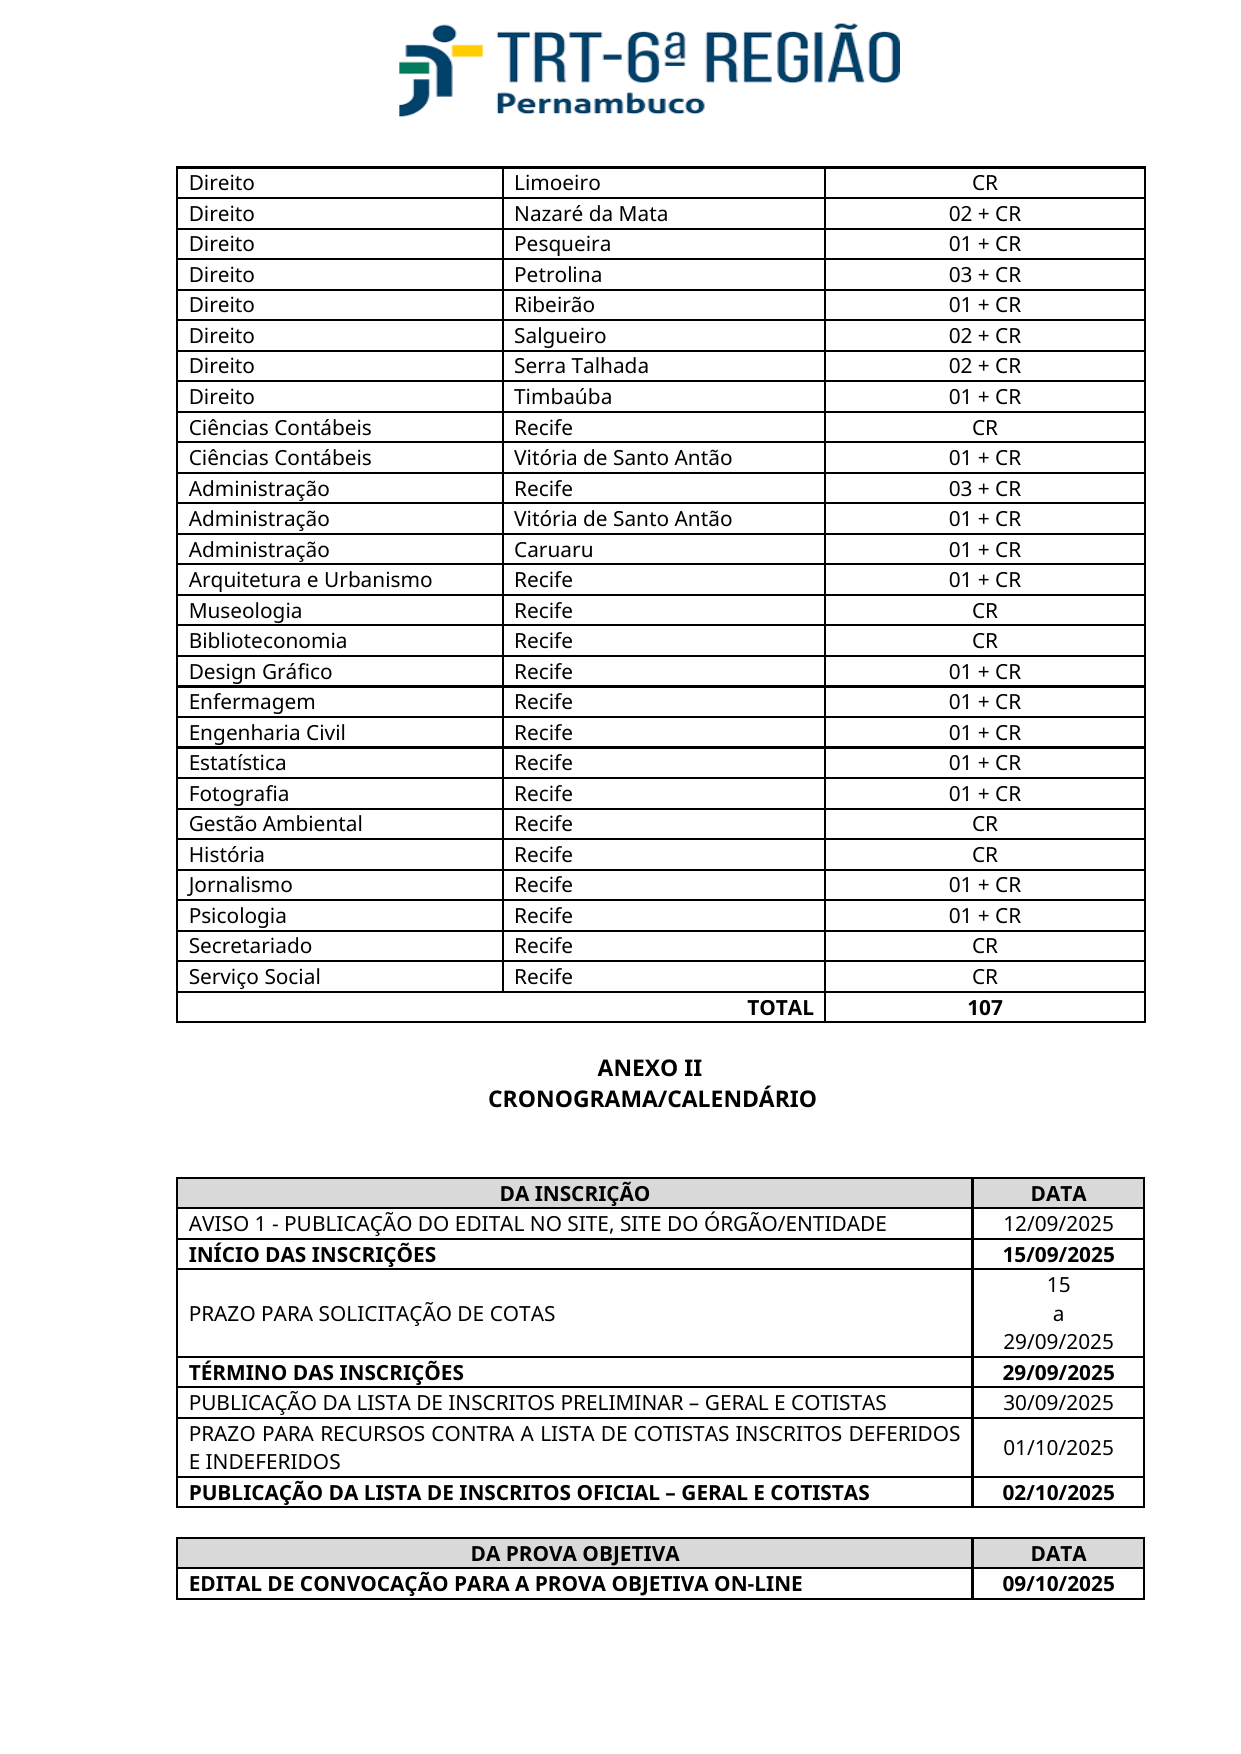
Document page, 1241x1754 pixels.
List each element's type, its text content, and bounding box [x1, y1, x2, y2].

table_cell Recife [504, 962, 824, 991]
table_cell 15 a 29/09/2025 [974, 1270, 1143, 1356]
table_cell Recife [504, 810, 824, 838]
table_cell Direito [178, 230, 502, 258]
table_cell Recife [504, 871, 824, 899]
table_cell Direito [178, 291, 502, 319]
table_header DA INSCRIÇÃO [178, 1179, 971, 1207]
text ANEXO II [177, 1052, 1122, 1083]
table_cell Vitória de Santo Antão [504, 443, 824, 472]
table_cell CR [826, 840, 1144, 868]
table_header DATA [974, 1179, 1143, 1207]
table_cell 03 + CR [826, 260, 1144, 288]
table_cell Recife [504, 413, 824, 441]
table_cell 01 + CR [826, 230, 1144, 258]
table_cell 30/09/2025 [974, 1388, 1143, 1417]
table_cell CR [826, 962, 1144, 991]
table_cell Biblioteconomia [178, 626, 502, 655]
table_cell Administração [178, 504, 502, 533]
table_cell 09/10/2025 [974, 1569, 1143, 1598]
table_cell 02 + CR [826, 199, 1144, 227]
table_cell Direito [178, 321, 502, 349]
table_cell 01 + CR [826, 291, 1144, 319]
table_cell 03 + CR [826, 474, 1144, 502]
table_cell CR [826, 932, 1144, 960]
table_cell 02 + CR [826, 352, 1144, 380]
table_cell PRAZO PARA RECURSOS CONTRA A LISTA DE COTISTAS INSCRITOS DEFERIDOS E INDEFERIDOS [178, 1419, 971, 1476]
table_cell CR [826, 626, 1144, 655]
table_cell Arquitetura e Urbanismo [178, 565, 502, 594]
table_cell EDITAL DE CONVOCAÇÃO PARA A PROVA OBJETIVA ON-LINE [178, 1569, 971, 1598]
table_cell 107 [826, 993, 1144, 1021]
table_cell Jornalismo [178, 871, 502, 899]
table_cell 01 + CR [826, 382, 1144, 411]
table_cell Recife [504, 901, 824, 929]
table_cell Recife [504, 779, 824, 807]
table_cell CR [826, 413, 1144, 441]
table_cell INÍCIO DAS INSCRIÇÕES [178, 1240, 971, 1268]
table_cell Recife [504, 657, 824, 685]
table_cell Serviço Social [178, 962, 502, 991]
table_cell 01 + CR [826, 535, 1144, 563]
table_cell 01 + CR [826, 565, 1144, 594]
table_cell 29/09/2025 [974, 1358, 1143, 1386]
table_cell Recife [504, 626, 824, 655]
table_cell AVISO 1 - PUBLICAÇÃO DO EDITAL NO SITE, SITE DO ÓRGÃO/ENTIDADE [178, 1209, 971, 1238]
table_cell Recife [504, 565, 824, 594]
table_cell 01 + CR [826, 443, 1144, 472]
table_cell Direito [178, 352, 502, 380]
picture [399, 0, 900, 141]
table_cell Serra Talhada [504, 352, 824, 380]
table_cell Museologia [178, 596, 502, 624]
table_cell CR [826, 596, 1144, 624]
table_cell Petrolina [504, 260, 824, 288]
table_cell Recife [504, 749, 824, 777]
table_cell Recife [504, 932, 824, 960]
table_cell Secretariado [178, 932, 502, 960]
table_cell 01 + CR [826, 718, 1144, 746]
table_cell Recife [504, 688, 824, 716]
table_cell Nazaré da Mata [504, 199, 824, 227]
table_cell Direito [178, 169, 502, 197]
table_cell 01 + CR [826, 657, 1144, 685]
table_cell Caruaru [504, 535, 824, 563]
table_header DA PROVA OBJETIVA [178, 1539, 971, 1567]
table_cell CR [826, 169, 1144, 197]
table_cell CR [826, 810, 1144, 838]
table_cell Direito [178, 382, 502, 411]
table_cell 01 + CR [826, 901, 1144, 929]
table_cell 01 + CR [826, 688, 1144, 716]
table_cell 12/09/2025 [974, 1209, 1143, 1238]
table_cell Vitória de Santo Antão [504, 504, 824, 533]
table_cell 01 + CR [826, 779, 1144, 807]
table_cell Direito [178, 260, 502, 288]
table_cell História [178, 840, 502, 868]
table_cell Administração [178, 474, 502, 502]
table_cell Recife [504, 474, 824, 502]
table_cell 01 + CR [826, 749, 1144, 777]
table_cell TÉRMINO DAS INSCRIÇÕES [178, 1358, 971, 1386]
table_cell Limoeiro [504, 169, 824, 197]
table_cell Timbaúba [504, 382, 824, 411]
table_cell Ribeirão [504, 291, 824, 319]
table_cell Recife [504, 840, 824, 868]
table_cell TOTAL [178, 993, 824, 1021]
table_header DATA [974, 1539, 1143, 1567]
table_cell PUBLICAÇÃO DA LISTA DE INSCRITOS OFICIAL – GERAL E COTISTAS [178, 1478, 971, 1506]
table_cell 15/09/2025 [974, 1240, 1143, 1268]
table_cell Recife [504, 718, 824, 746]
table_cell Salgueiro [504, 321, 824, 349]
table_cell 02/10/2025 [974, 1478, 1143, 1506]
table_cell Recife [504, 596, 824, 624]
table_cell 02 + CR [826, 321, 1144, 349]
table_cell PRAZO PARA SOLICITAÇÃO DE COTAS [178, 1270, 971, 1356]
table_cell PUBLICAÇÃO DA LISTA DE INSCRITOS PRELIMINAR – GERAL E COTISTAS [178, 1388, 971, 1417]
table_cell 01/10/2025 [974, 1419, 1143, 1476]
table_cell Design Gráfico [178, 657, 502, 685]
table_cell Psicologia [178, 901, 502, 929]
table_cell 01 + CR [826, 504, 1144, 533]
table_cell Enfermagem [178, 688, 502, 716]
text CRONOGRAMA/CALENDÁRIO [177, 1083, 1122, 1114]
table_cell Ciências Contábeis [178, 443, 502, 472]
table_cell Estatística [178, 749, 502, 777]
table_cell 01 + CR [826, 871, 1144, 899]
table_cell Gestão Ambiental [178, 810, 502, 838]
table_cell Administração [178, 535, 502, 563]
table_cell Direito [178, 199, 502, 227]
table_cell Fotografia [178, 779, 502, 807]
table_cell Engenharia Civil [178, 718, 502, 746]
table_cell Ciências Contábeis [178, 413, 502, 441]
table_cell Pesqueira [504, 230, 824, 258]
